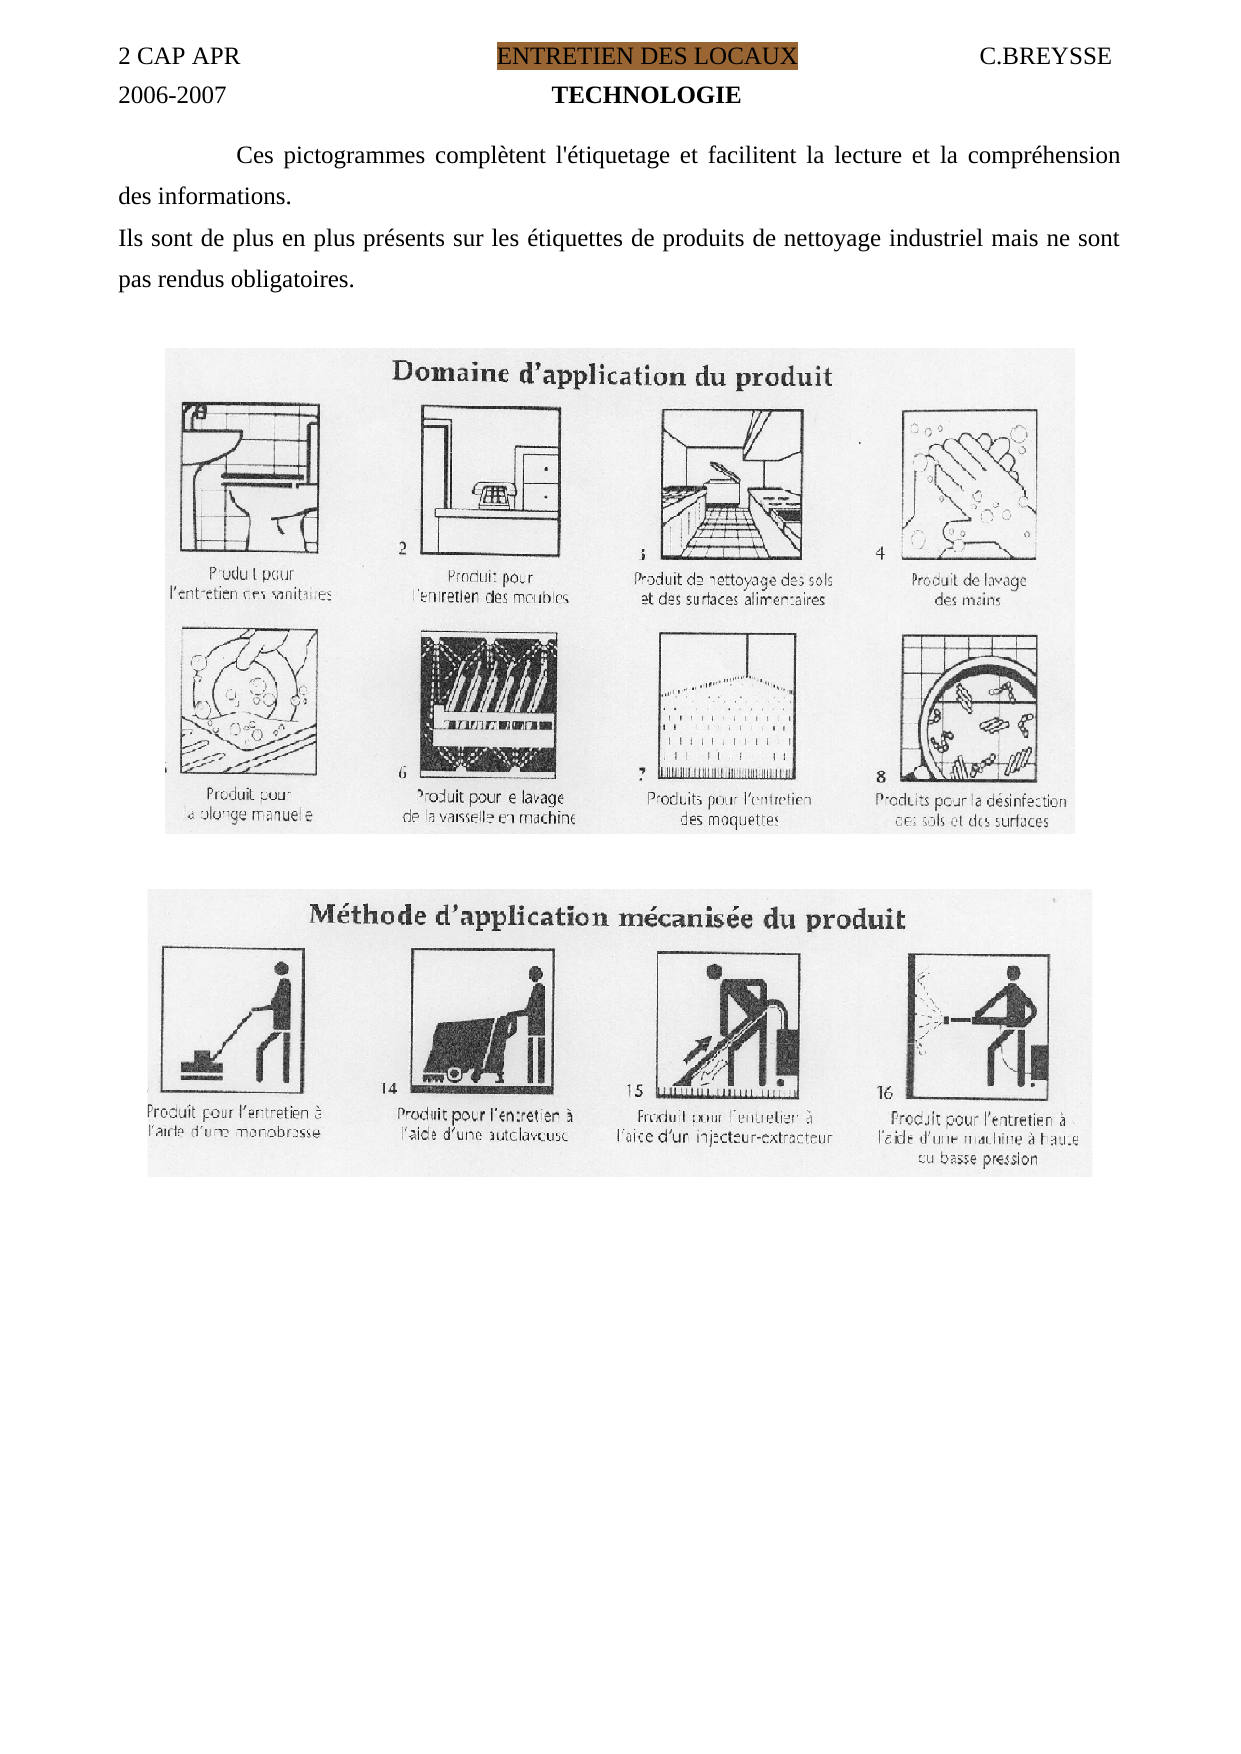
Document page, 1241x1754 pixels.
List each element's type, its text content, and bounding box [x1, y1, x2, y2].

text Ces pictogrammes complètent l'étiquetage et facilitent la lecture et la compréhension des informations. [118, 141, 1122, 210]
text Ils sont de plus en plus présents sur les étiquettes de produits de nettoyage industriel mais ne sont pas rendus obligatoires. [118, 224, 1122, 293]
